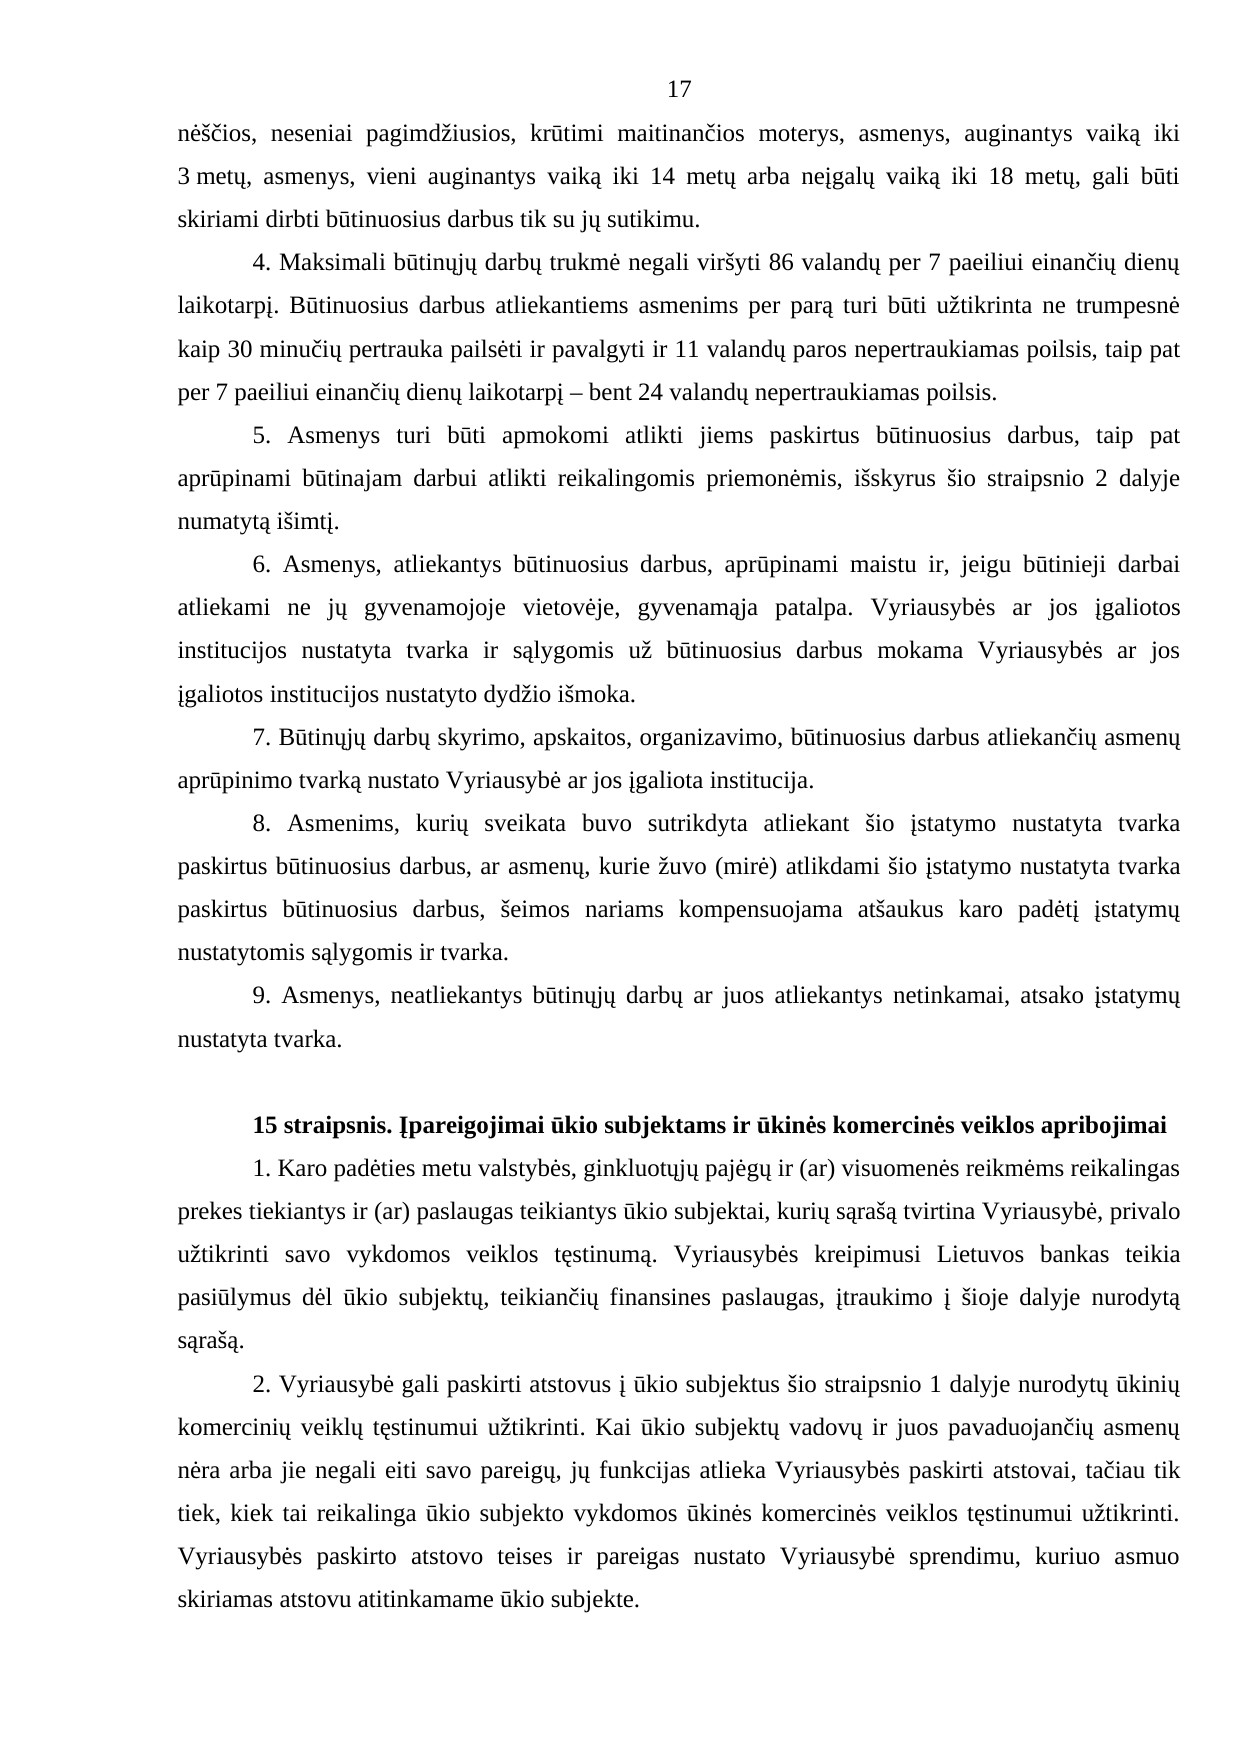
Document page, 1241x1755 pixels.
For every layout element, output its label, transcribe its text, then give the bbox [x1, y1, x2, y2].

text 7. Būtinųjų darbų skyrimo, apskaitos, organizavimo, būtinuosius darbus atliekančių asmenų aprūpinimo tvarką nustato Vyriausybė ar jos įgaliota institucija. [177, 722, 1181, 794]
text 5. Asmenys turi būti apmokomi atlikti jiems paskirtus būtinuosius darbus, taip pat aprūpinami būtinajam darbui atlikti reikalingomis priemonėmis, išskyrus šio straipsnio 2 dalyje numatytą išimtį. [177, 420, 1181, 535]
text 6. Asmenys, atliekantys būtinuosius darbus, aprūpinami maistu ir, jeigu būtinieji darbai atliekami ne jų gyvenamojoje vietovėje, gyvenamąja patalpa. Vyriausybės ar jos įgaliotos institucijos nustatyta tvarka ir sąlygomis už būtinuosius darbus mokama Vyriausybės ar jos įgaliotos institucijos nustatyto dydžio išmoka. [177, 549, 1181, 707]
text 9. Asmenys, neatliekantys būtinųjų darbų ar juos atliekantys netinkamai, atsako įstatymų nustatyta tvarka. [177, 981, 1181, 1052]
text nėščios, neseniai pagimdžiusios, krūtimi maitinančios moterys, asmenys, auginantys vaiką iki 3 metų, asmenys, vieni auginantys vaiką iki 14 metų arba neįgalų vaiką iki 18 metų, gali būti skiriami dirbti būtinuosius darbus tik su jų sutikimu. [177, 118, 1181, 233]
text 8. Asmenims, kurių sveikata buvo sutrikdyta atliekant šio įstatymo nustatyta tvarka paskirtus būtinuosius darbus, ar asmenų, kurie žuvo (mirė) atlikdami šio įstatymo nustatyta tvarka paskirtus būtinuosius darbus, šeimos nariams kompensuojama atšaukus karo padėtį įstatymų nustatytomis sąlygomis ir tvarka. [177, 808, 1181, 966]
text 1. Karo padėties metu valstybės, ginkluotųjų pajėgų ir (ar) visuomenės reikmėms reikalingas prekes tiekiantys ir (ar) paslaugas teikiantys ūkio subjektai, kurių sąrašą tvirtina Vyriausybė, privalo užtikrinti savo vykdomos veiklos tęstinumą. Vyriausybės kreipimusi Lietuvos bankas teikia pasiūlymus dėl ūkio subjektų, teikiančių finansines paslaugas, įtraukimo į šioje dalyje nurodytą sąrašą. [177, 1153, 1181, 1354]
text 15 straipsnis. Įpareigojimai ūkio subjektams ir ūkinės komercinės veiklos apribojimai [252, 1110, 1181, 1139]
text 2. Vyriausybė gali paskirti atstovus į ūkio subjektus šio straipsnio 1 dalyje nurodytų ūkinių komercinių veiklų tęstinumui užtikrinti. Kai ūkio subjektų vadovų ir juos pavaduojančių asmenų nėra arba jie negali eiti savo pareigų, jų funkcijas atlieka Vyriausybės paskirti atstovai, tačiau tik tiek, kiek tai reikalinga ūkio subjekto vykdomos ūkinės komercinės veiklos tęstinumui užtikrinti. Vyriausybės paskirto atstovo teises ir pareigas nustato Vyriausybė sprendimu, kuriuo asmuo skiriamas atstovu atitinkamame ūkio subjekte. [177, 1369, 1181, 1613]
text 4. Maksimali būtinųjų darbų trukmė negali viršyti 86 valandų per 7 paeiliui einančių dienų laikotarpį. Būtinuosius darbus atliekantiems asmenims per parą turi būti užtikrinta ne trumpesnė kaip 30 minučių pertrauka pailsėti ir pavalgyti ir 11 valandų paros nepertraukiamas poilsis, taip pat per 7 paeiliui einančių dienų laikotarpį – bent 24 valandų nepertraukiamas poilsis. [177, 247, 1181, 406]
